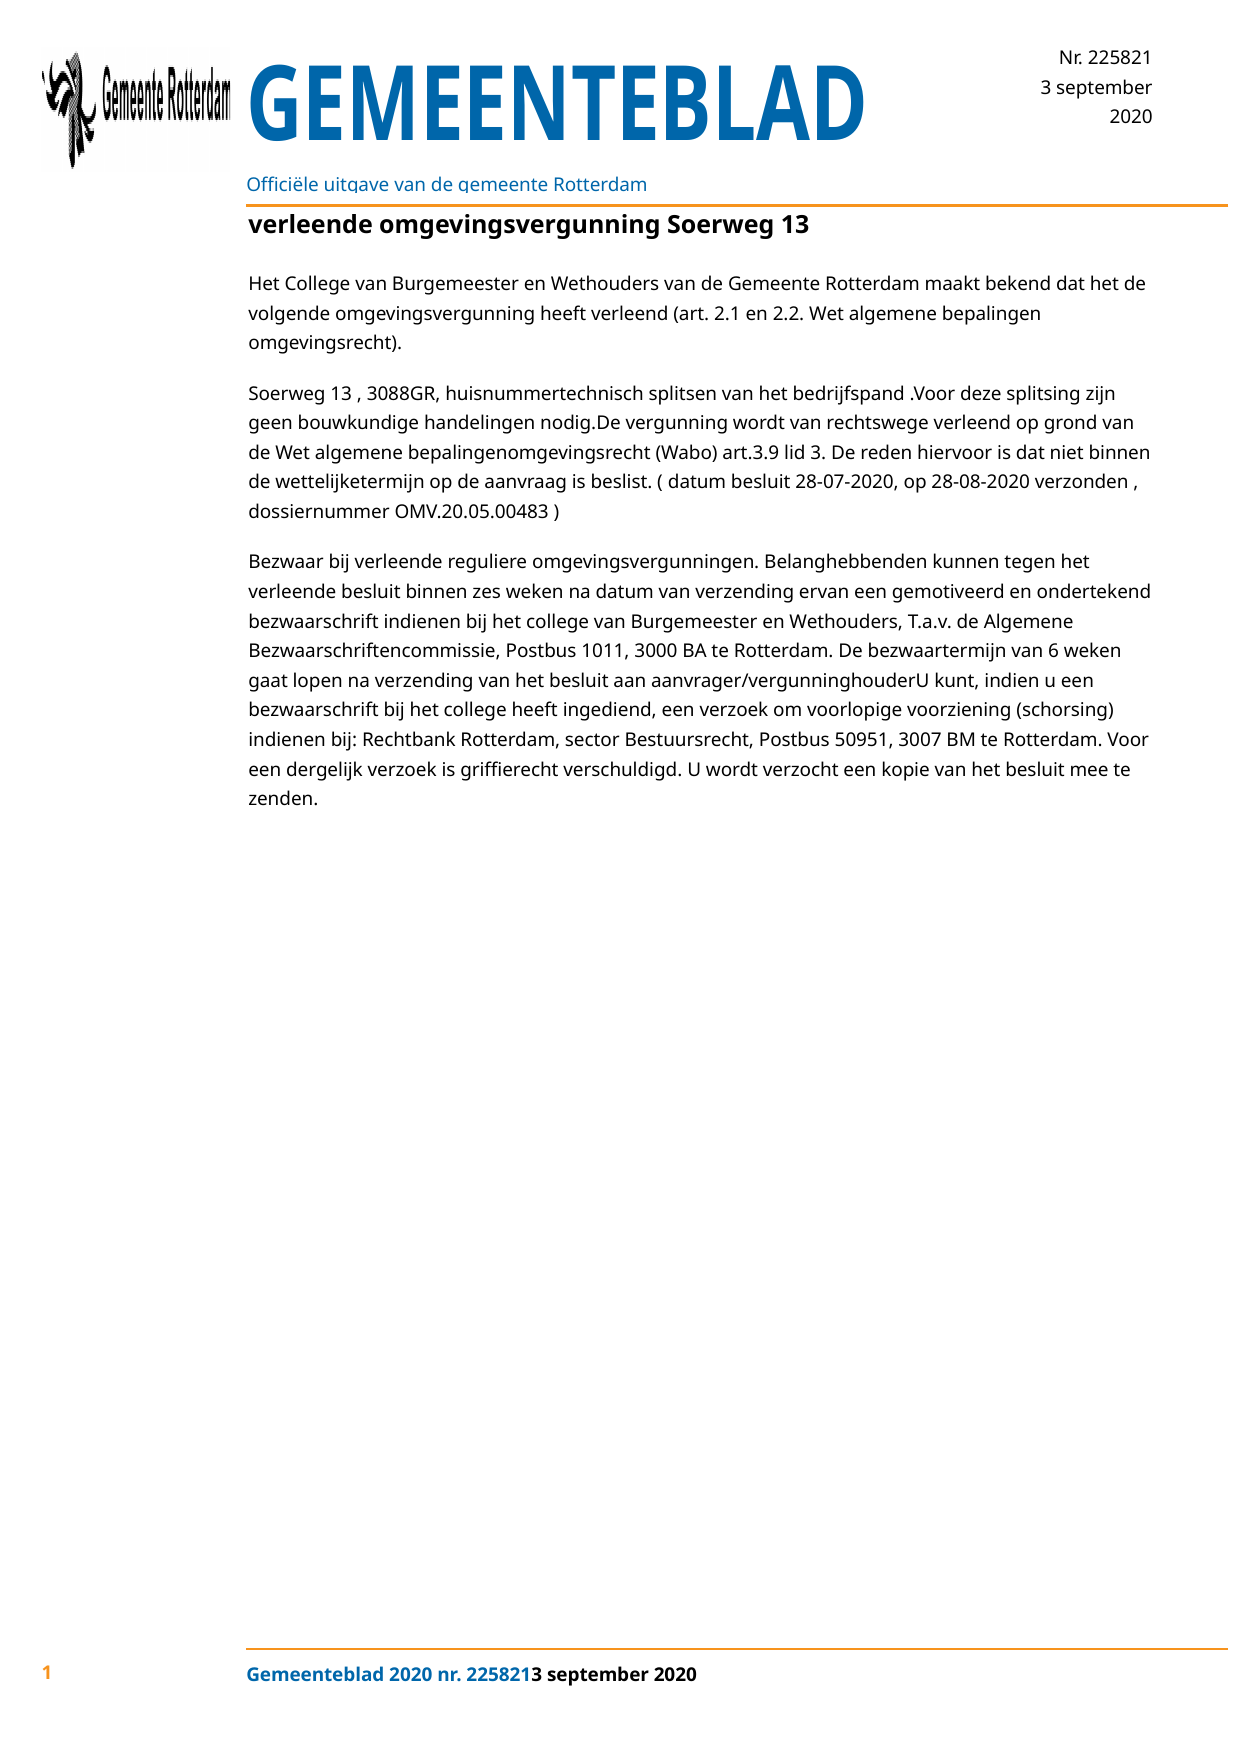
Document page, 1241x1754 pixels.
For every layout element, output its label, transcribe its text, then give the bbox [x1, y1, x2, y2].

text Het College van Burgemeester en Wethouders van de Gemeente Rotterdam maakt bekend dat het de volgende omgevingsvergunning heeft verleend (art. 2.1 en 2.2. Wet algemene bepalingen omgevingsrecht). [248, 270, 1152, 355]
text Bezwaar bij verleende reguliere omgevingsvergunningen. Belanghebbenden kunnen tegen het verleende besluit binnen zes weken na datum van verzending ervan een gemotiveerd en ondertekend bezwaarschrift indienen bij het college van Burgemeester en Wethouders, T.a.v. de Algemene Bezwaarschriftencommissie, Postbus 1011, 3000 BA te Rotterdam. De bezwaartermijn van 6 weken gaat lopen na verzending van het besluit aan aanvrager/vergunninghouderU kunt, indien u een bezwaarschrift bij het college heeft ingediend, een verzoek om voorlopige voorziening (schorsing) indienen bij: Rechtbank Rotterdam, sector Bestuursrecht, Postbus 50951, 3007 BM te Rotterdam. Voor een dergelijk verzoek is griffierecht verschuldigd. U wordt verzocht een kopie van het besluit mee te zenden. [248, 549, 1152, 811]
text verleende omgevingsvergunning Soerweg 13 [248, 207, 1152, 241]
text Soerweg 13 , 3088GR, huisnummertechnisch splitsen van het bedrijfspand .Voor deze splitsing zijn geen bouwkundige handelingen nodig.De vergunning wordt van rechtswege verleend op grond van de Wet algemene bepalingenomgevingsrecht (Wabo) art.3.9 lid 3. De reden hiervoor is dat niet binnen de wettelijketermijn op de aanvraag is beslist. ( datum besluit 28-07-2020, op 28-08-2020 verzonden , dossiernummer OMV.20.05.00483 ) [248, 380, 1152, 524]
picture [41, 47, 231, 172]
